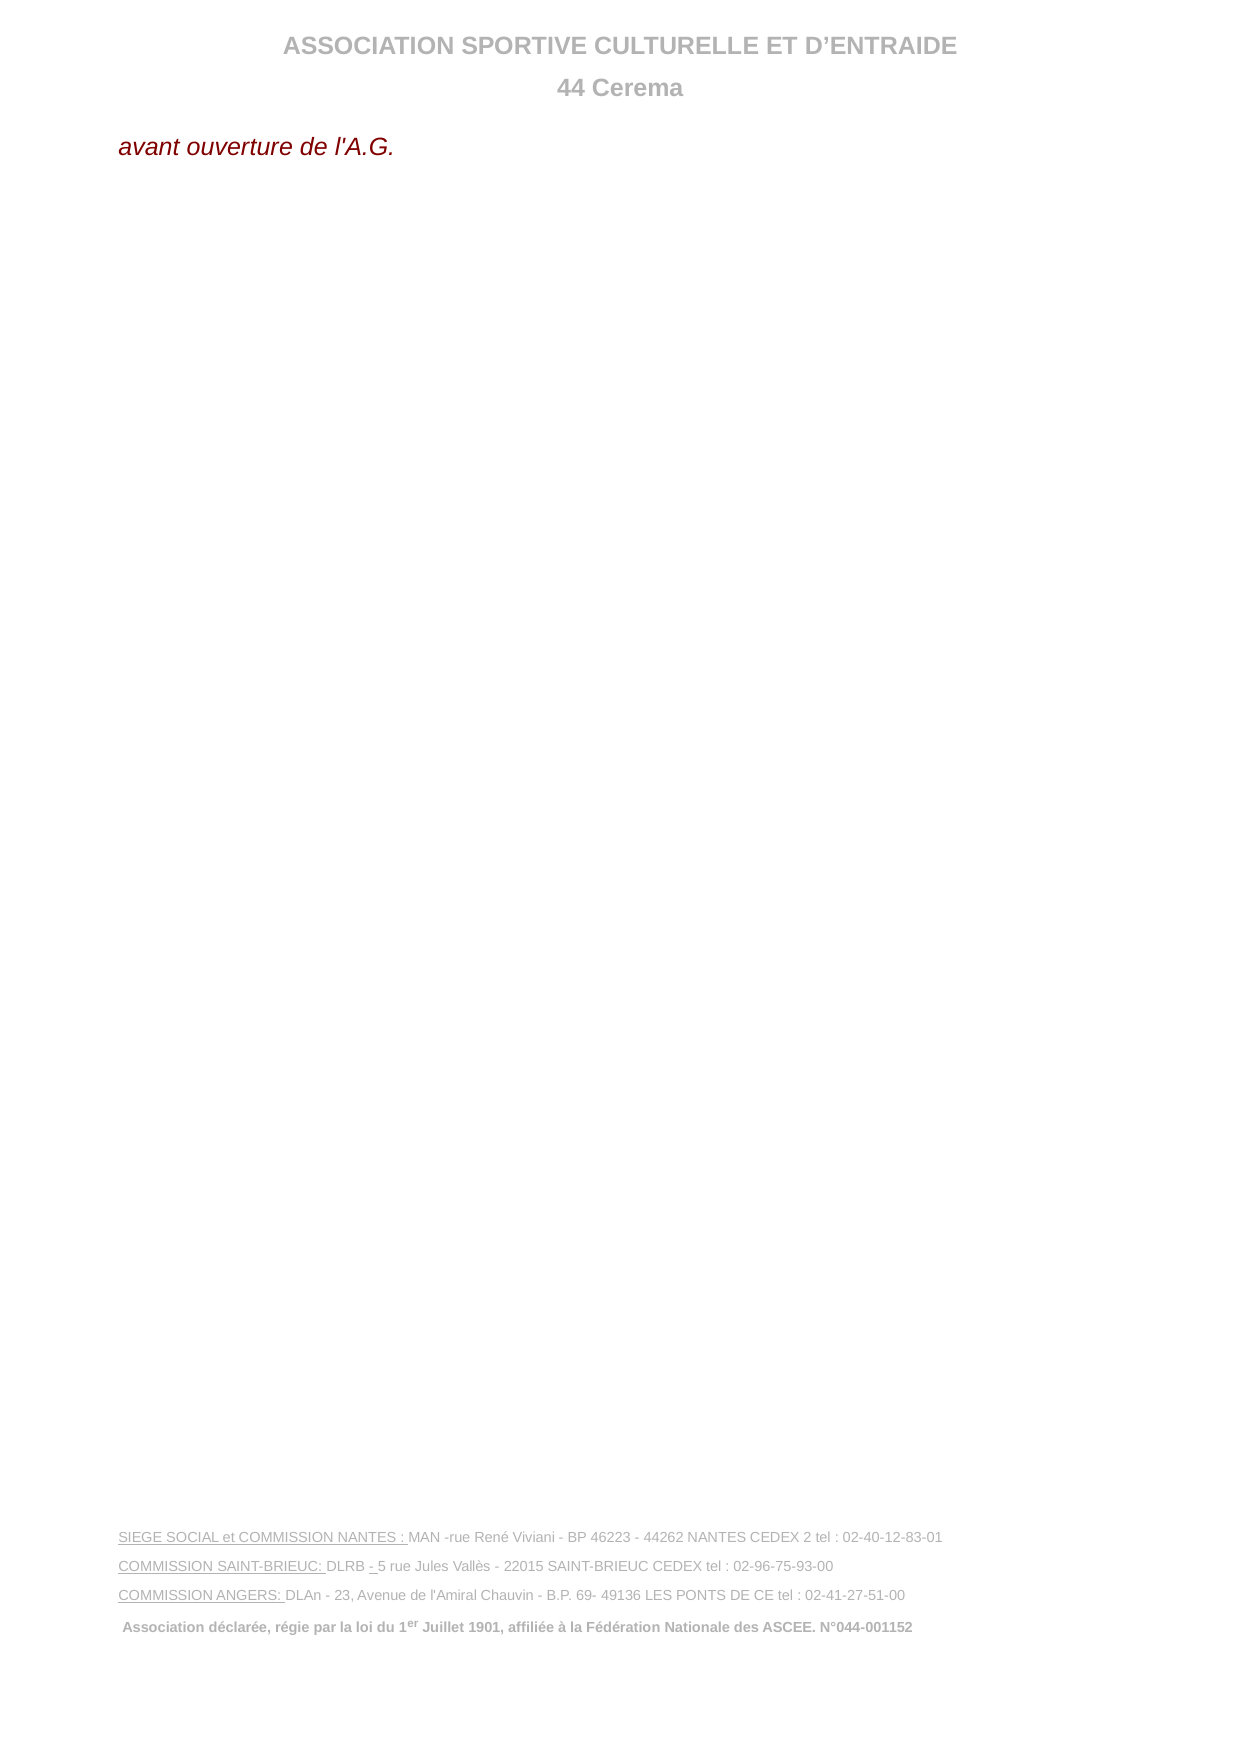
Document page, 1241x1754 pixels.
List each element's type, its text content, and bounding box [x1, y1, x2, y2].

text avant ouverture de l'A.G. [118, 131, 1122, 160]
